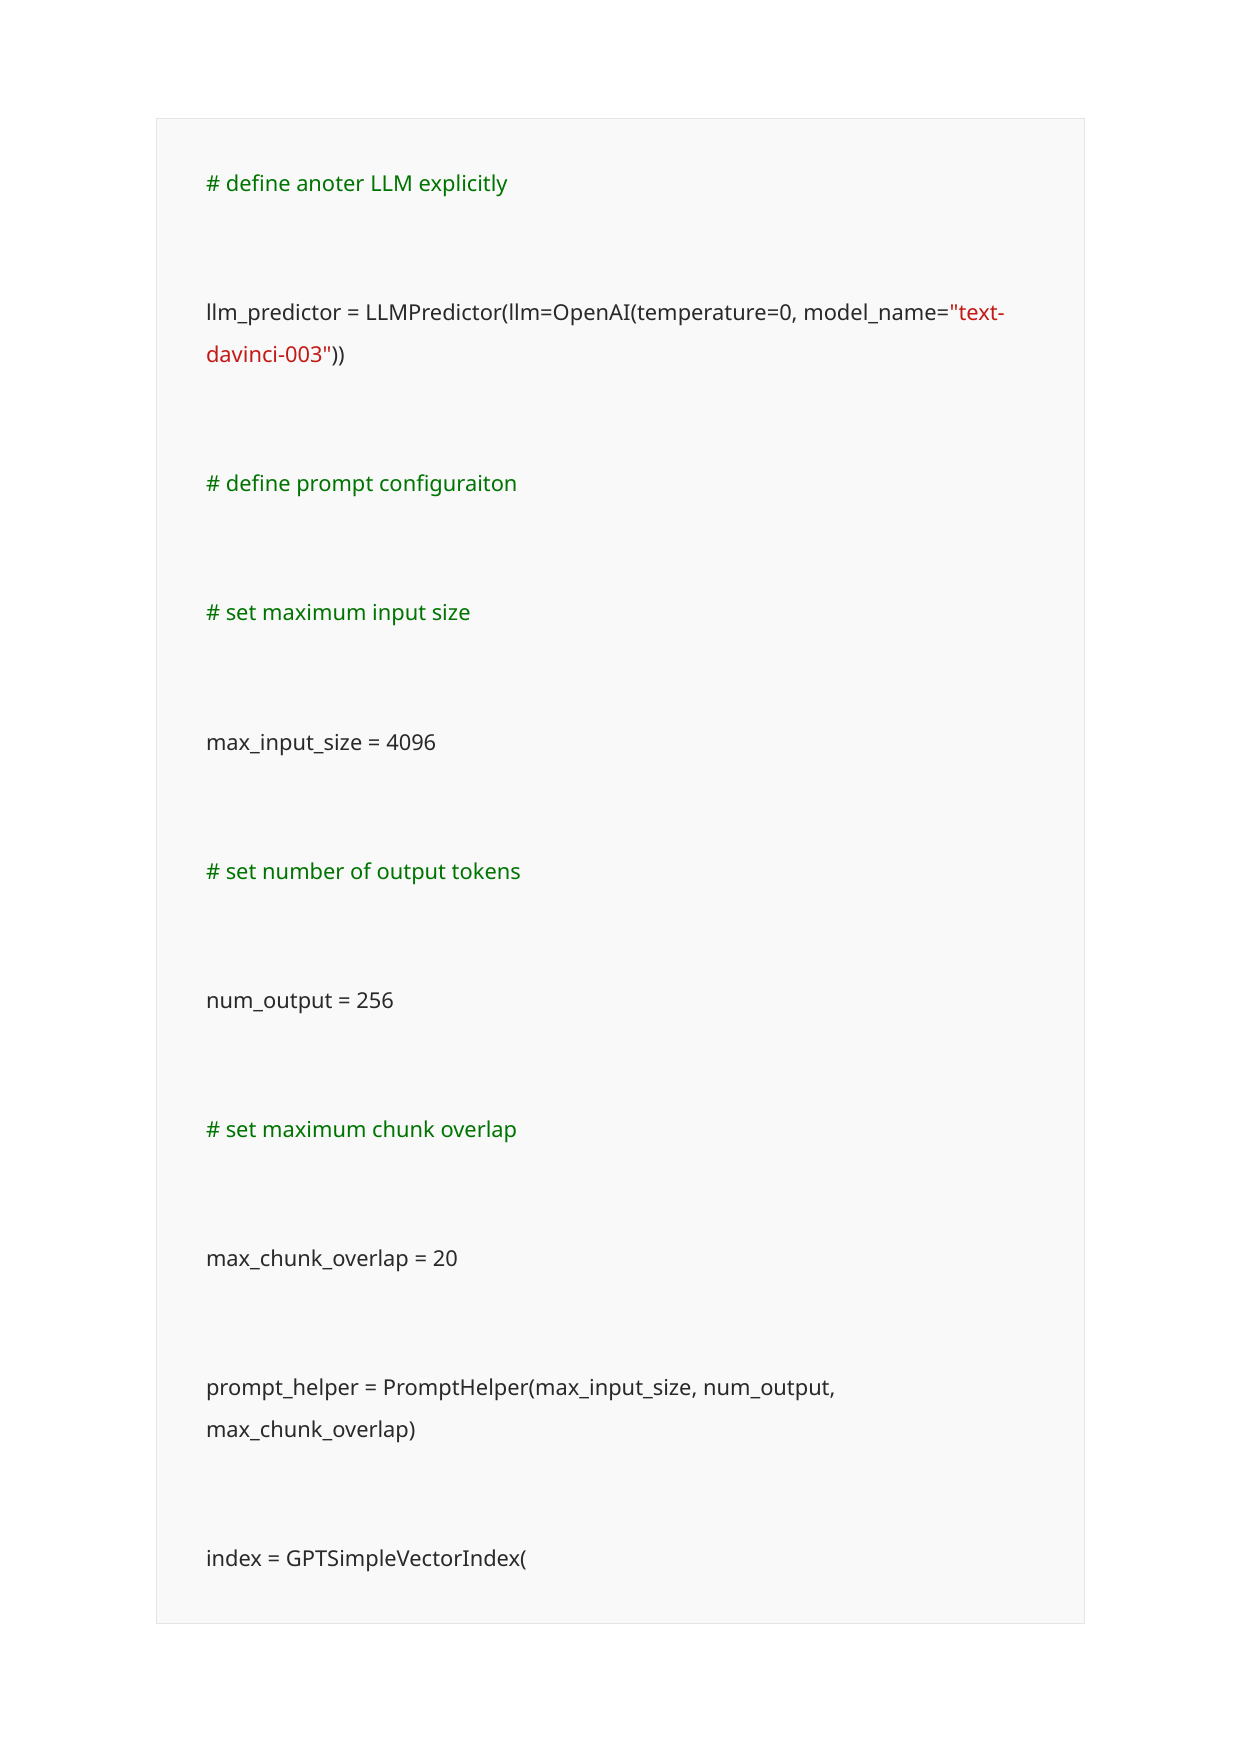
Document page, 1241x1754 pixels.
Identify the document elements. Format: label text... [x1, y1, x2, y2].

text max_input_size = 4096 [157, 676, 1084, 756]
text # define anoter LLM explicitly [157, 119, 1084, 198]
text # set maximum chunk overlap [157, 1064, 1084, 1144]
text # set number of output tokens [157, 806, 1084, 886]
text max_chunk_overlap = 20 [157, 1193, 1084, 1273]
text index = GPTSimpleVectorIndex( [157, 1493, 1084, 1623]
text llm_predictor = LLMPredictor(llm=OpenAI(temperature=0, model_name="text-davinci-003")) [157, 247, 1084, 369]
text # set maximum input size [157, 547, 1084, 627]
text num_output = 256 [157, 935, 1084, 1015]
text prompt_helper = PromptHelper(max_input_size, num_output, max_chunk_overlap) [157, 1322, 1084, 1444]
text # define prompt configuraiton [157, 418, 1084, 498]
